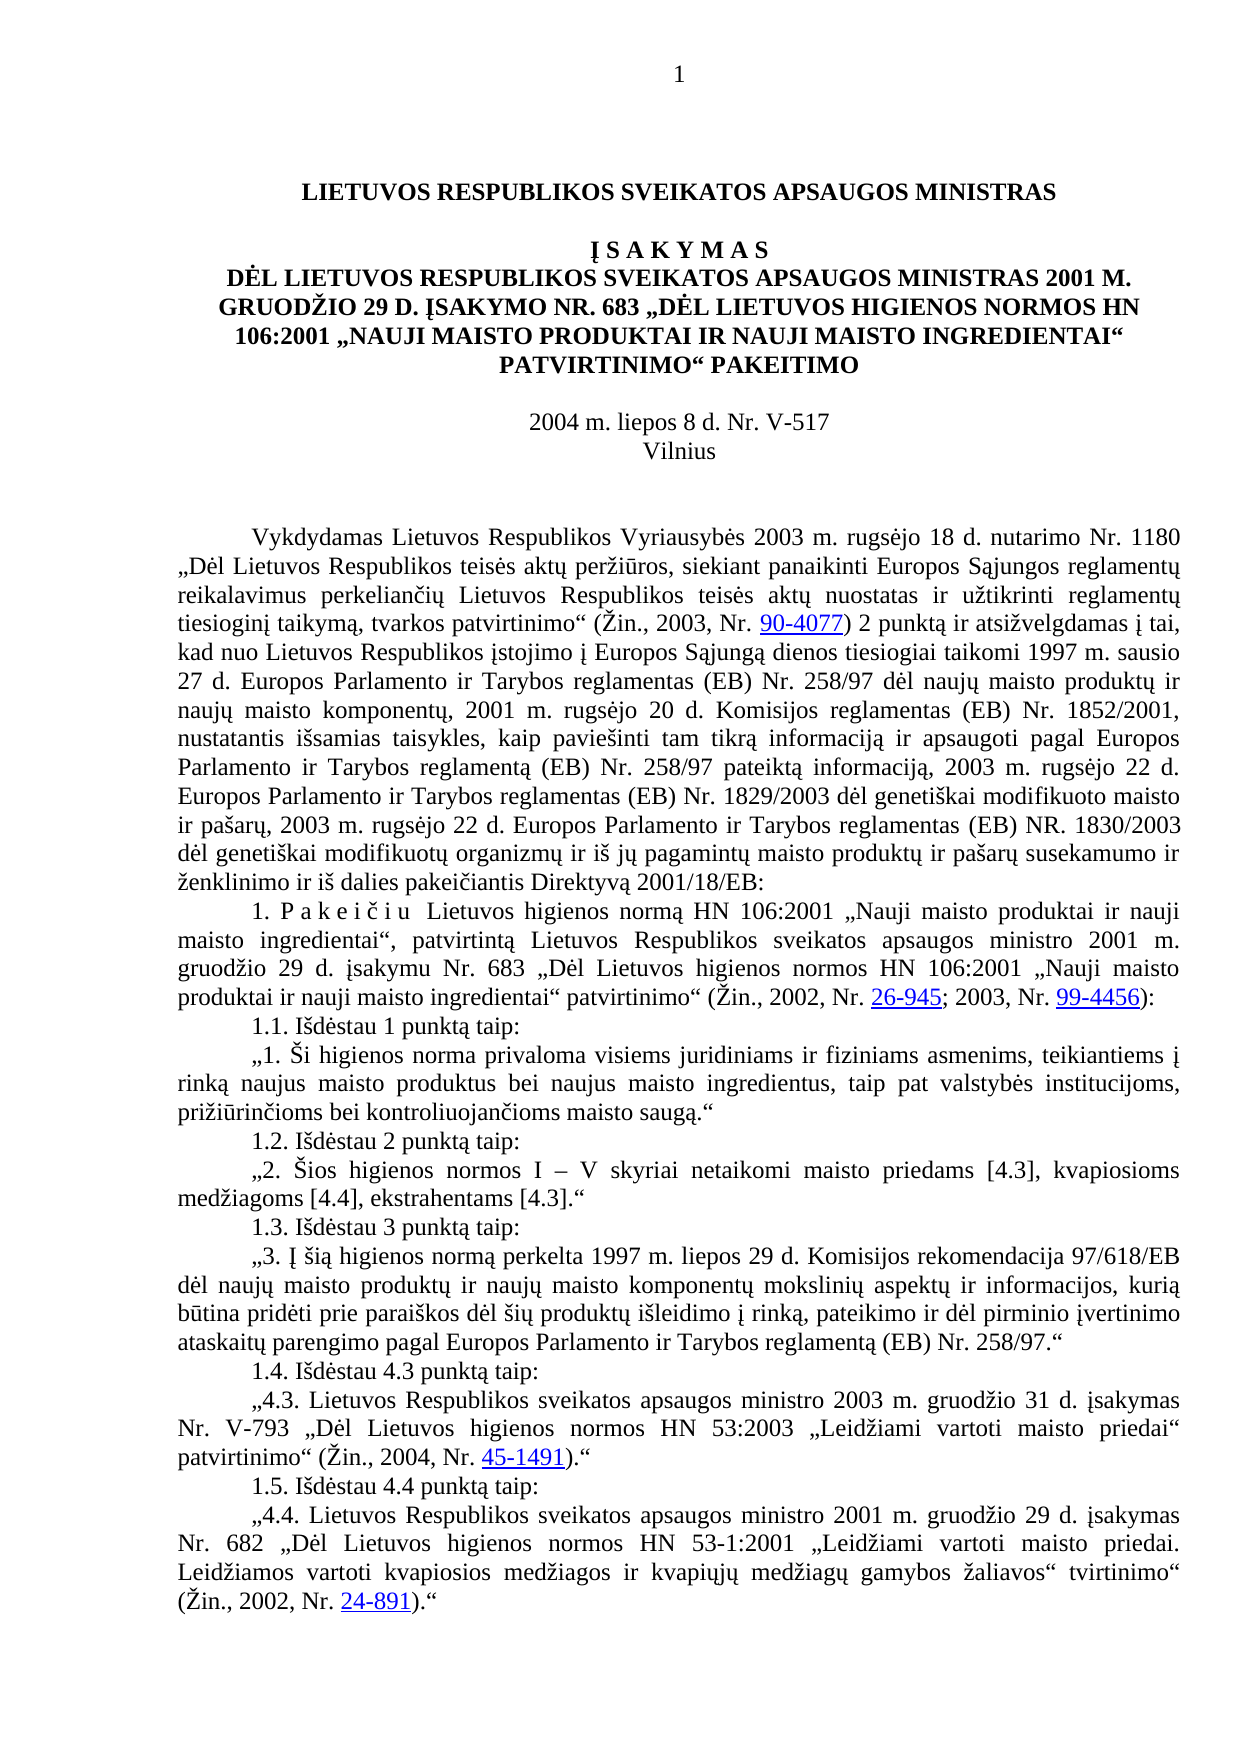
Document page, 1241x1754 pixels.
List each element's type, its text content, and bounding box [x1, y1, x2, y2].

text Vilnius [177, 436, 1181, 465]
text Vykdydamas Lietuvos Respublikos Vyriausybės 2003 m. rugsėjo 18 d. nutarimo Nr. 1180 „Dėl Lietuvos Respublikos teisės aktų peržiūros, siekiant panaikinti Europos Sąjungos reglamentų reikalavimus perkeliančių Lietuvos Respublikos teisės aktų nuostatas ir užtikrinti reglamentų tiesioginį taikymą, tvarkos patvirtinimo“ (Žin., 2003, Nr. 90-4077) 2 punktą ir atsižvelgdamas į tai, kad nuo Lietuvos Respublikos įstojimo į Europos Sąjungą dienos tiesiogiai taikomi 1997 m. sausio 27 d. Europos Parlamento ir Tarybos reglamentas (EB) Nr. 258/97 dėl naujų maisto produktų ir naujų maisto komponentų, 2001 m. rugsėjo 20 d. Komisijos reglamentas (EB) Nr. 1852/2001, nustatantis išsamias taisykles, kaip paviešinti tam tikrą informaciją ir apsaugoti pagal Europos Parlamento ir Tarybos reglamentą (EB) Nr. 258/97 pateiktą informaciją, 2003 m. rugsėjo 22 d. Europos Parlamento ir Tarybos reglamentas (EB) Nr. 1829/2003 dėl genetiškai modifikuoto maisto ir pašarų, 2003 m. rugsėjo 22 d. Europos Parlamento ir Tarybos reglamentas (EB) Nr. 1830/2003 dėl genetiškai modifikuotų organizmų ir iš jų pagamintų maisto produktų ir pašarų susekamumo ir ženklinimo ir iš dalies pakeičiantis Direktyvą 2001/18/EB: [177, 522, 1181, 896]
text 2004 m. liepos 8 d. Nr. V-517 [177, 407, 1181, 436]
text DĖL LIETUVOS RESPUBLIKOS SVEIKATOS APSAUGOS MINISTRAS 2001 M. GRUODŽIO 29 D. ĮSAKYMO NR. 683 „DĖL LIETUVOS HIGIENOS NORMOS HN 106:2001 „NAUJI MAISTO PRODUKTAI IR NAUJI MAISTO INGREDIENTAI“ PATVIRTINIMO“ PAKEITIMO [177, 263, 1181, 378]
text „1. Ši higienos norma privaloma visiems juridiniams ir fiziniams asmenims, teikiantiems į rinką naujus maisto produktus bei naujus maisto ingredientus, taip pat valstybės institucijoms, prižiūrinčioms bei kontroliuojančioms maisto saugą.“ [177, 1040, 1181, 1126]
text 1.5. Išdėstau 4.4 punktą taip: [177, 1471, 1181, 1500]
text „2. Šios higienos normos I – V skyriai netaikomi maisto priedams [4.3], kvapiosioms medžiagoms [4.4], ekstrahentams [4.3].“ [177, 1155, 1181, 1212]
text 1. Pakeičiu Lietuvos higienos normą HN 106:2001 „Nauji maisto produktai ir nauji maisto ingredientai“, patvirtintą Lietuvos Respublikos sveikatos apsaugos ministro 2001 m. gruodžio 29 d. įsakymu Nr. 683 „Dėl Lietuvos higienos normos HN 106:2001 „Nauji maisto produktai ir nauji maisto ingredientai“ patvirtinimo“ (Žin., 2002, Nr. 26-945; 2003, Nr. 99-4456): [177, 896, 1181, 1011]
text 1.4. Išdėstau 4.3 punktą taip: [177, 1356, 1181, 1385]
text „3. Į šią higienos normą perkelta 1997 m. liepos 29 d. Komisijos rekomendacija 97/618/EB dėl naujų maisto produktų ir naujų maisto komponentų mokslinių aspektų ir informacijos, kurią būtina pridėti prie paraiškos dėl šių produktų išleidimo į rinką, pateikimo ir dėl pirminio įvertinimo ataskaitų parengimo pagal Europos Parlamento ir Tarybos reglamentą (EB) Nr. 258/97.“ [177, 1241, 1181, 1356]
text 1.1. Išdėstau 1 punktą taip: [177, 1011, 1181, 1040]
text Į S A K Y M A S [177, 235, 1181, 263]
text „4.4. Lietuvos Respublikos sveikatos apsaugos ministro 2001 m. gruodžio 29 d. įsakymas Nr. 682 „Dėl Lietuvos higienos normos HN 53-1:2001 „Leidžiami vartoti maisto priedai. Leidžiamos vartoti kvapiosios medžiagos ir kvapiųjų medžiagų gamybos žaliavos“ tvirtinimo“ (Žin., 2002, Nr. 24-891).“ [177, 1500, 1181, 1615]
text „4.3. Lietuvos Respublikos sveikatos apsaugos ministro 2003 m. gruodžio 31 d. įsakymas Nr. V-793 „Dėl Lietuvos higienos normos HN 53:2003 „Leidžiami vartoti maisto priedai“ patvirtinimo“ (Žin., 2004, Nr. 45-1491).“ [177, 1385, 1181, 1471]
text 1.2. Išdėstau 2 punktą taip: [177, 1126, 1181, 1155]
text LIETUVOS RESPUBLIKOS SVEIKATOS APSAUGOS MINISTRAS [177, 177, 1181, 206]
text 1.3. Išdėstau 3 punktą taip: [177, 1212, 1181, 1241]
